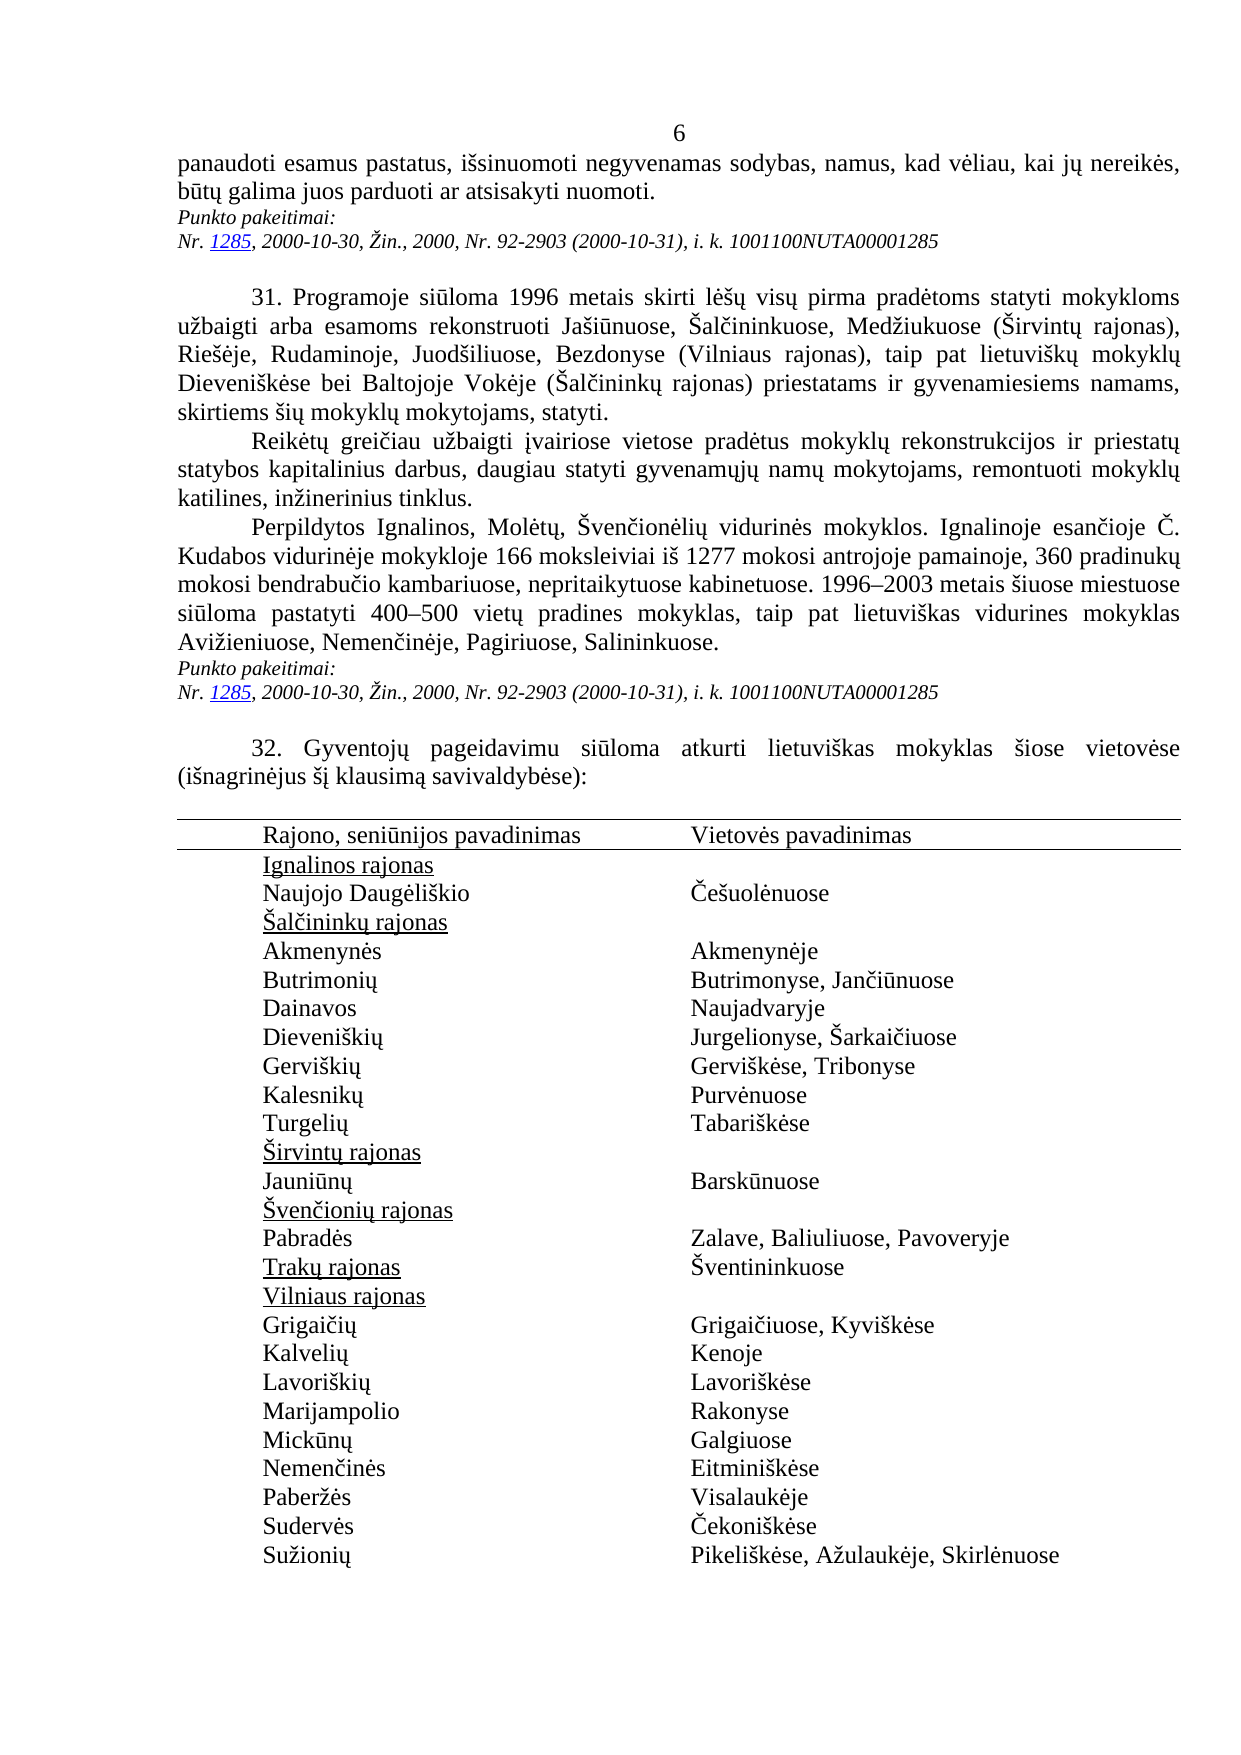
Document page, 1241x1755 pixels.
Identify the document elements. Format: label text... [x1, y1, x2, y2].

table_cell Akmenynėje Butrimonyse, Jančiūnuose Naujadvaryje Jurgelionyse, Šarkaičiuose Gerviškėse, Tribonyse Purvėnuose Tabariškėse [679, 907, 1181, 1137]
table_cell Zalave, Baliuliuose, Pavoveryje [679, 1195, 1181, 1252]
table_cell Češuolėnuose [679, 850, 1181, 907]
text Nr. 1285, 2000-10-30, Žin., 2000, Nr. 92-2903 (2000-10-31), i. k. 1001100NUTA00001285 [177, 680, 1181, 704]
text Nr. 1285, 2000-10-30, Žin., 2000, Nr. 92-2903 (2000-10-31), i. k. 1001100NUTA00001285 [177, 229, 1181, 253]
table_cell Barskūnuose [679, 1137, 1181, 1195]
table_header Rajono, seniūnijos pavadinimas [177, 820, 679, 849]
text 32. Gyventojų pageidavimu siūloma atkurti lietuviškas mokyklas šiose vietovėse (išnagrinėjus šį klausimą savivaldybėse): [177, 733, 1181, 790]
table_cell Vilniaus rajonas Grigaičių Kalvelių Lavoriškių Marijampolio Mickūnų Nemenčinės Paberžės Sudervės Sužionių [177, 1281, 679, 1568]
table_cell Ignalinos rajonas Naujojo Daugėliškio [177, 850, 679, 907]
table_cell Šventininkuose [679, 1252, 1181, 1281]
text Punkto pakeitimai: [177, 205, 1181, 229]
table_cell Širvintų rajonas Jauniūnų [177, 1137, 679, 1195]
table_header Vietovės pavadinimas [679, 820, 1181, 849]
text Reikėtų greičiau užbaigti įvairiose vietose pradėtus mokyklų rekonstrukcijos ir priestatų statybos kapitalinius darbus, daugiau statyti gyvenamųjų namų mokytojams, remontuoti mokyklų katilines, inžinerinius tinklus. [177, 426, 1181, 512]
table_cell Trakų rajonas [177, 1252, 679, 1281]
table_cell Grigaičiuose, Kyviškėse Kenoje Lavoriškėse Rakonyse Galgiuose Eitminiškėse Visalaukėje Čekoniškėse Pikeliškėse, Ažulaukėje, Skirlėnuose [679, 1281, 1181, 1568]
text 31. Programoje siūloma 1996 metais skirti lėšų visų pirma pradėtoms statyti mokykloms užbaigti arba esamoms rekonstruoti Jašiūnuose, Šalčininkuose, Medžiukuose (Širvintų rajonas), Riešėje, Rudaminoje, Juodšiliuose, Bezdonyse (Vilniaus rajonas), taip pat lietuviškų mokyklų Dieveniškėse bei Baltojoje Vokėje (Šalčininkų rajonas) priestatams ir gyvenamiesiems namams, skirtiems šių mokyklų mokytojams, statyti. [177, 282, 1181, 426]
table_cell Šalčininkų rajonas Akmenynės Butrimonių Dainavos Dieveniškių Gerviškių Kalesnikų Turgelių [177, 907, 679, 1137]
text Punkto pakeitimai: [177, 656, 1181, 680]
text panaudoti esamus pastatus, išsinuomoti negyvenamas sodybas, namus, kad vėliau, kai jų nereikės, būtų galima juos parduoti ar atsisakyti nuomoti. [177, 148, 1181, 205]
table_cell Švenčionių rajonas Pabradės [177, 1195, 679, 1252]
text Perpildytos Ignalinos, Molėtų, Švenčionėlių vidurinės mokyklos. Ignalinoje esančioje Č. Kudabos vidurinėje mokykloje 166 moksleiviai iš 1277 mokosi antrojoje pamainoje, 360 pradinukų mokosi bendrabučio kambariuose, nepritaikytuose kabinetuose. 1996–2003 metais šiuose miestuose siūloma pastatyti 400–500 vietų pradines mokyklas, taip pat lietuviškas vidurines mokyklas Avižieniuose, Nemenčinėje, Pagiriuose, Salininkuose. [177, 512, 1181, 656]
